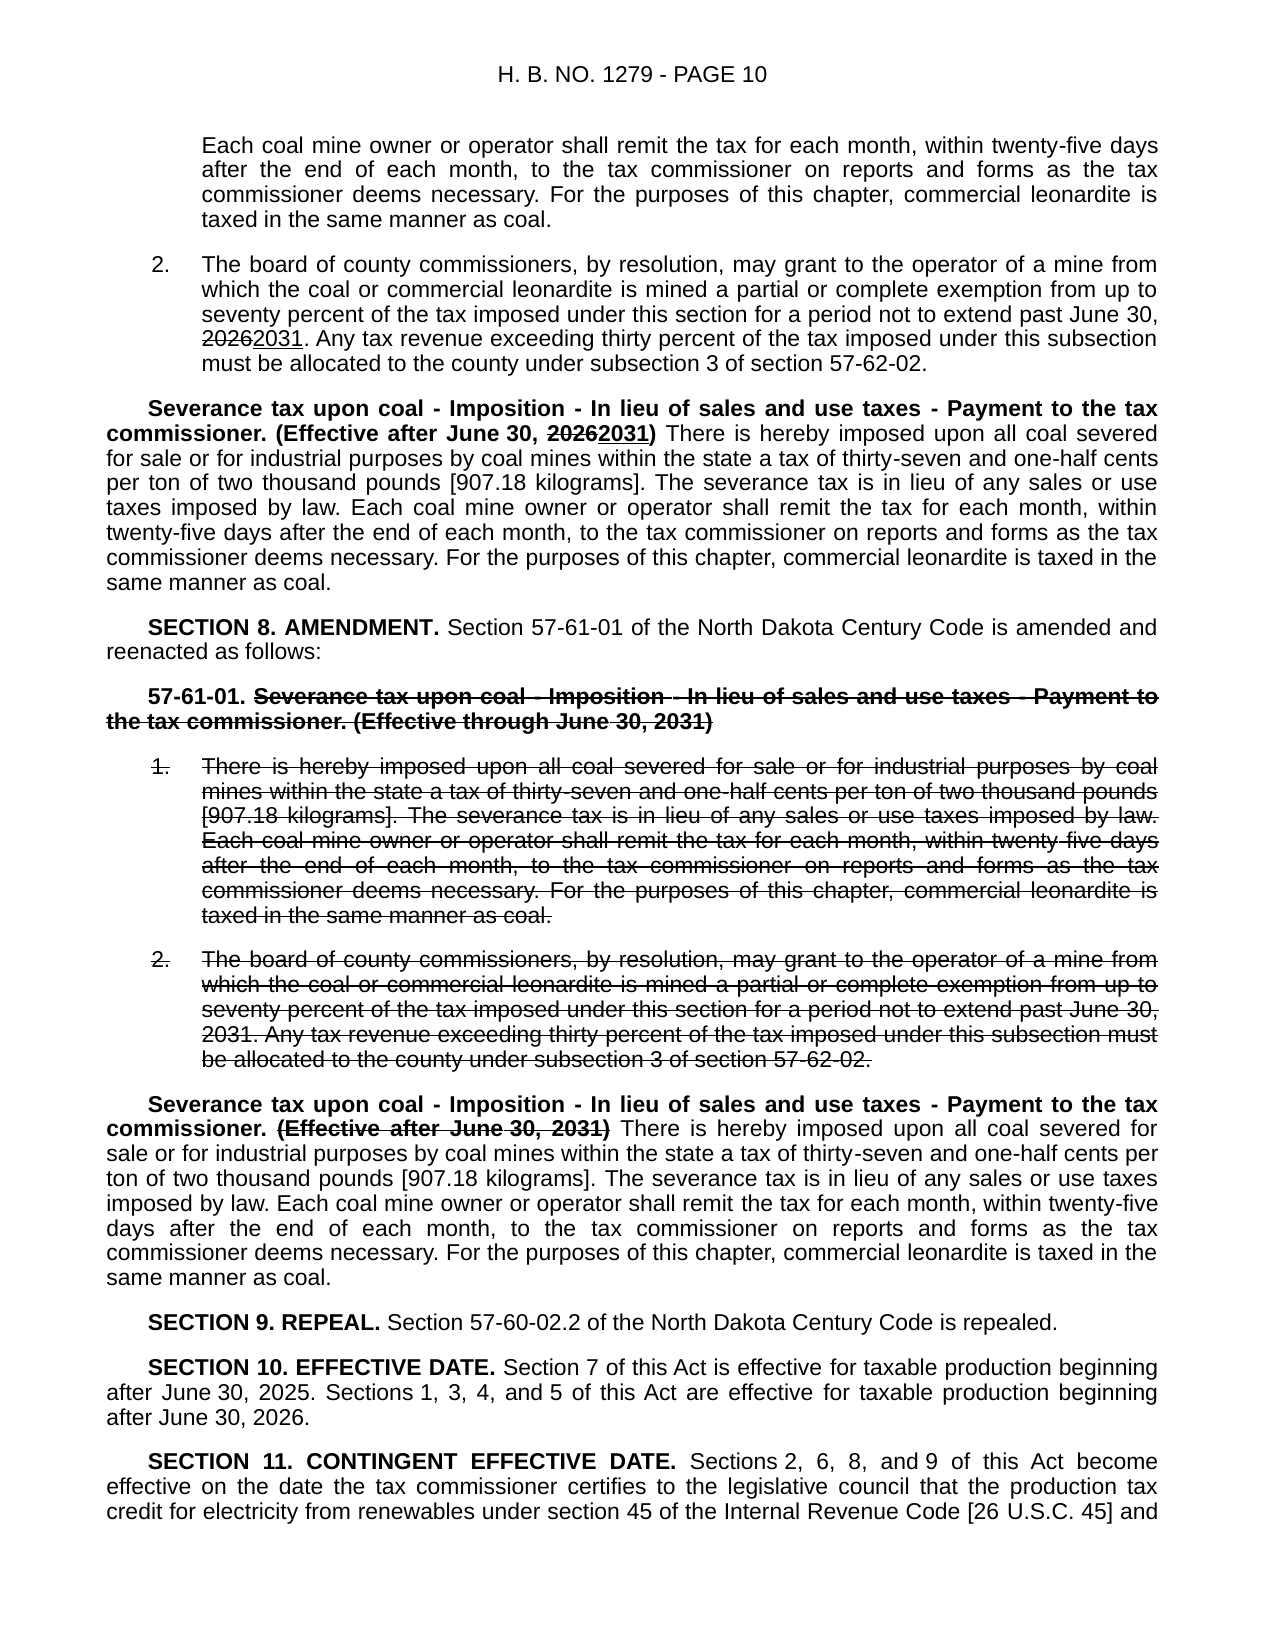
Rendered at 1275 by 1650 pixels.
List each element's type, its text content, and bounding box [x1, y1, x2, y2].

subtitle 57‑61‑01. Severance tax upon coal ‑ Imposition ‑ In lieu of sales and use taxes ‑ Payment to the tax commissioner. (Effective through June 30, 2031) [106, 685, 1158, 734]
text 2. The board of county commissioners, by resolution, may grant to the operator of a mine from which the coal or commercial leonardite is mined a partial or complete exemption from up to seventy percent of the tax imposed under this section for a period not to extend past June 30, 20262031. Any tax revenue exceeding thirty percent of the tax imposed under this subsection must be allocated to the county under subsection 3 of section 57‑62‑02. [106, 253, 1158, 377]
text 1. There is hereby imposed upon all coal severed for sale or for industrial purposes by coal mines within the state a tax of thirty‑seven and one‑half cents per ton of two thousand pounds [907.18 kilograms]. The severance tax is in lieu of any sales or use taxes imposed by law. Each coal mine owner or operator shall remit the tax for each month, within twenty‑five days after the end of each month, to the tax commissioner on reports and forms as the tax commissioner deems necessary. For the purposes of this chapter, commercial leonardite is taxed in the same manner as coal. [106, 754, 1158, 928]
text SECTION 8. AMENDMENT. Section 57‑61‑01 of the North Dakota Century Code is amended and reenacted as follows: [106, 615, 1158, 665]
text Each coal mine owner or operator shall remit the tax for each month, within twenty‑five days after the end of each month, to the tax commissioner on reports and forms as the tax commissioner deems necessary. For the purposes of this chapter, commercial leonardite is taxed in the same manner as coal. [106, 133, 1158, 232]
text SECTION 10. EFFECTIVE DATE. Section 7 of this Act is effective for taxable production beginning after June 30, 2025. Sections 1, 3, 4, and 5 of this Act are effective for taxable production beginning after June 30, 2026. [106, 1356, 1158, 1430]
text SECTION 11. CONTINGENT EFFECTIVE DATE. Sections 2, 6, 8, and 9 of this Act become effective on the date the tax commissioner certifies to the legislative council that the production tax credit for electricity from renewables under section 45 of the Internal Revenue Code [26 U.S.C. 45] and [106, 1450, 1158, 1524]
text Severance tax upon coal ‑ Imposition ‑ In lieu of sales and use taxes ‑ Payment to the tax commissioner. (Effective after June 30, 20262031) There is hereby imposed upon all coal severed for sale or for industrial purposes by coal mines within the state a tax of thirty‑seven and one‑half cents per ton of two thousand pounds [907.18 kilograms]. The severance tax is in lieu of any sales or use taxes imposed by law. Each coal mine owner or operator shall remit the tax for each month, within twenty‑five days after the end of each month, to the tax commissioner on reports and forms as the tax commissioner deems necessary. For the purposes of this chapter, commercial leonardite is taxed in the same manner as coal. [106, 397, 1158, 595]
text SECTION 9. REPEAL. Section 57‑60‑02.2 of the North Dakota Century Code is repealed. [106, 1311, 1158, 1335]
text 2. The board of county commissioners, by resolution, may grant to the operator of a mine from which the coal or commercial leonardite is mined a partial or complete exemption from up to seventy percent of the tax imposed under this section for a period not to extend past June 30, 2031. Any tax revenue exceeding thirty percent of the tax imposed under this subsection must be allocated to the county under subsection 3 of section 57‑62‑02. [106, 948, 1158, 1072]
text Severance tax upon coal ‑ Imposition ‑ In lieu of sales and use taxes ‑ Payment to the tax commissioner. (Effective after June 30, 2031) There is hereby imposed upon all coal severed for sale or for industrial purposes by coal mines within the state a tax of thirty‑seven and one‑half cents per ton of two thousand pounds [907.18 kilograms]. The severance tax is in lieu of any sales or use taxes imposed by law. Each coal mine owner or operator shall remit the tax for each month, within twenty‑five days after the end of each month, to the tax commissioner on reports and forms as the tax commissioner deems necessary. For the purposes of this chapter, commercial leonardite is taxed in the same manner as coal. [106, 1092, 1158, 1291]
